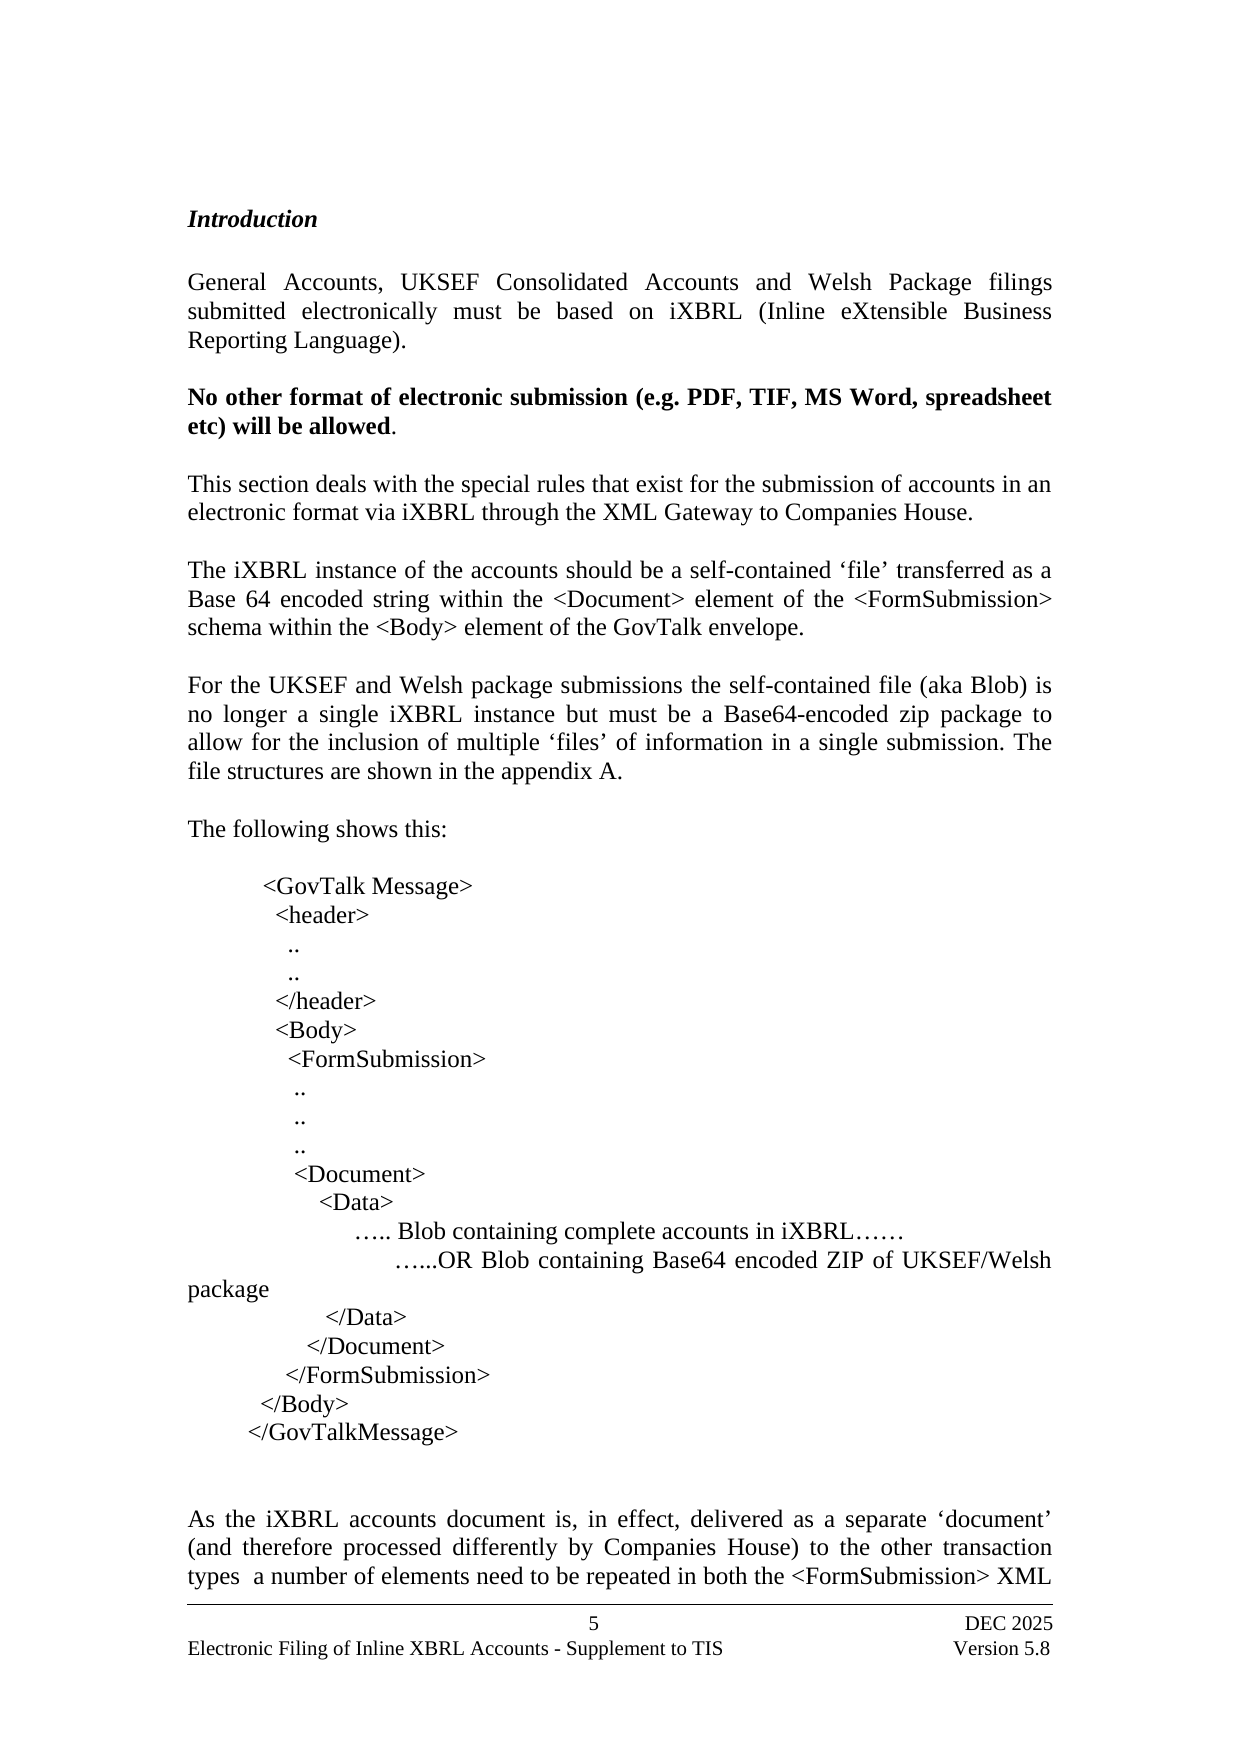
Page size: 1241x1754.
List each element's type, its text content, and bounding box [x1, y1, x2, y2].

text General Accounts, UKSEF Consolidated Accounts and Welsh Package filings submitted electronically must be based on iXBRL (Inline eXtensible Business Reporting Language). [187, 267, 1053, 354]
text No other format of electronic submission (e.g. PDF, TIF, MS Word, spreadsheet etc) will be allowed. [187, 382, 1053, 440]
text .. [187, 1072, 1053, 1101]
text </header> [187, 986, 1053, 1015]
text <FormSubmission> [187, 1044, 1053, 1072]
text .. [187, 929, 1053, 957]
text The following shows this: [187, 814, 1053, 842]
text The iXBRL instance of the accounts should be a self-contained ‘file’ transferred as a Base 64 encoded string within the <Document> element of the <FormSubmission> schema within the <Body> element of the GovTalk envelope. [187, 555, 1053, 641]
text ….. Blob containing complete accounts in iXBRL…… [187, 1216, 1053, 1245]
text As the iXBRL accounts document is, in effect, delivered as a separate ‘document’ (and therefore processed differently by Companies House) to the other transaction types a number of elements need to be repeated in both the <FormSubmission> XML [187, 1504, 1053, 1590]
text …...OR Blob containing Base64 encoded ZIP of UKSEF/Welsh package [187, 1245, 1053, 1302]
text <header> [187, 900, 1053, 929]
text </Data> [187, 1302, 1053, 1331]
list Introduction [187, 204, 1053, 232]
text .. [187, 1101, 1053, 1130]
text This section deals with the special rules that exist for the submission of accounts in an electronic format via iXBRL through the XML Gateway to Companies House. [187, 469, 1053, 526]
text </GovTalkMessage> [187, 1417, 1053, 1446]
text <Body> [187, 1015, 1053, 1044]
text .. [187, 957, 1053, 986]
text .. [187, 1130, 1053, 1159]
text <GovTalk Message> [187, 871, 1053, 900]
text </FormSubmission> [187, 1360, 1053, 1389]
text </Document> [187, 1331, 1053, 1360]
text For the UKSEF and Welsh package submissions the self-contained file (aka Blob) is no longer a single iXBRL instance but must be a Base64-encoded zip package to allow for the inclusion of multiple ‘files’ of information in a single submission. The file structures are shown in the appendix A. [187, 670, 1053, 785]
text <Document> [187, 1159, 1053, 1187]
text </Body> [187, 1389, 1053, 1417]
text <Data> [187, 1187, 1053, 1216]
